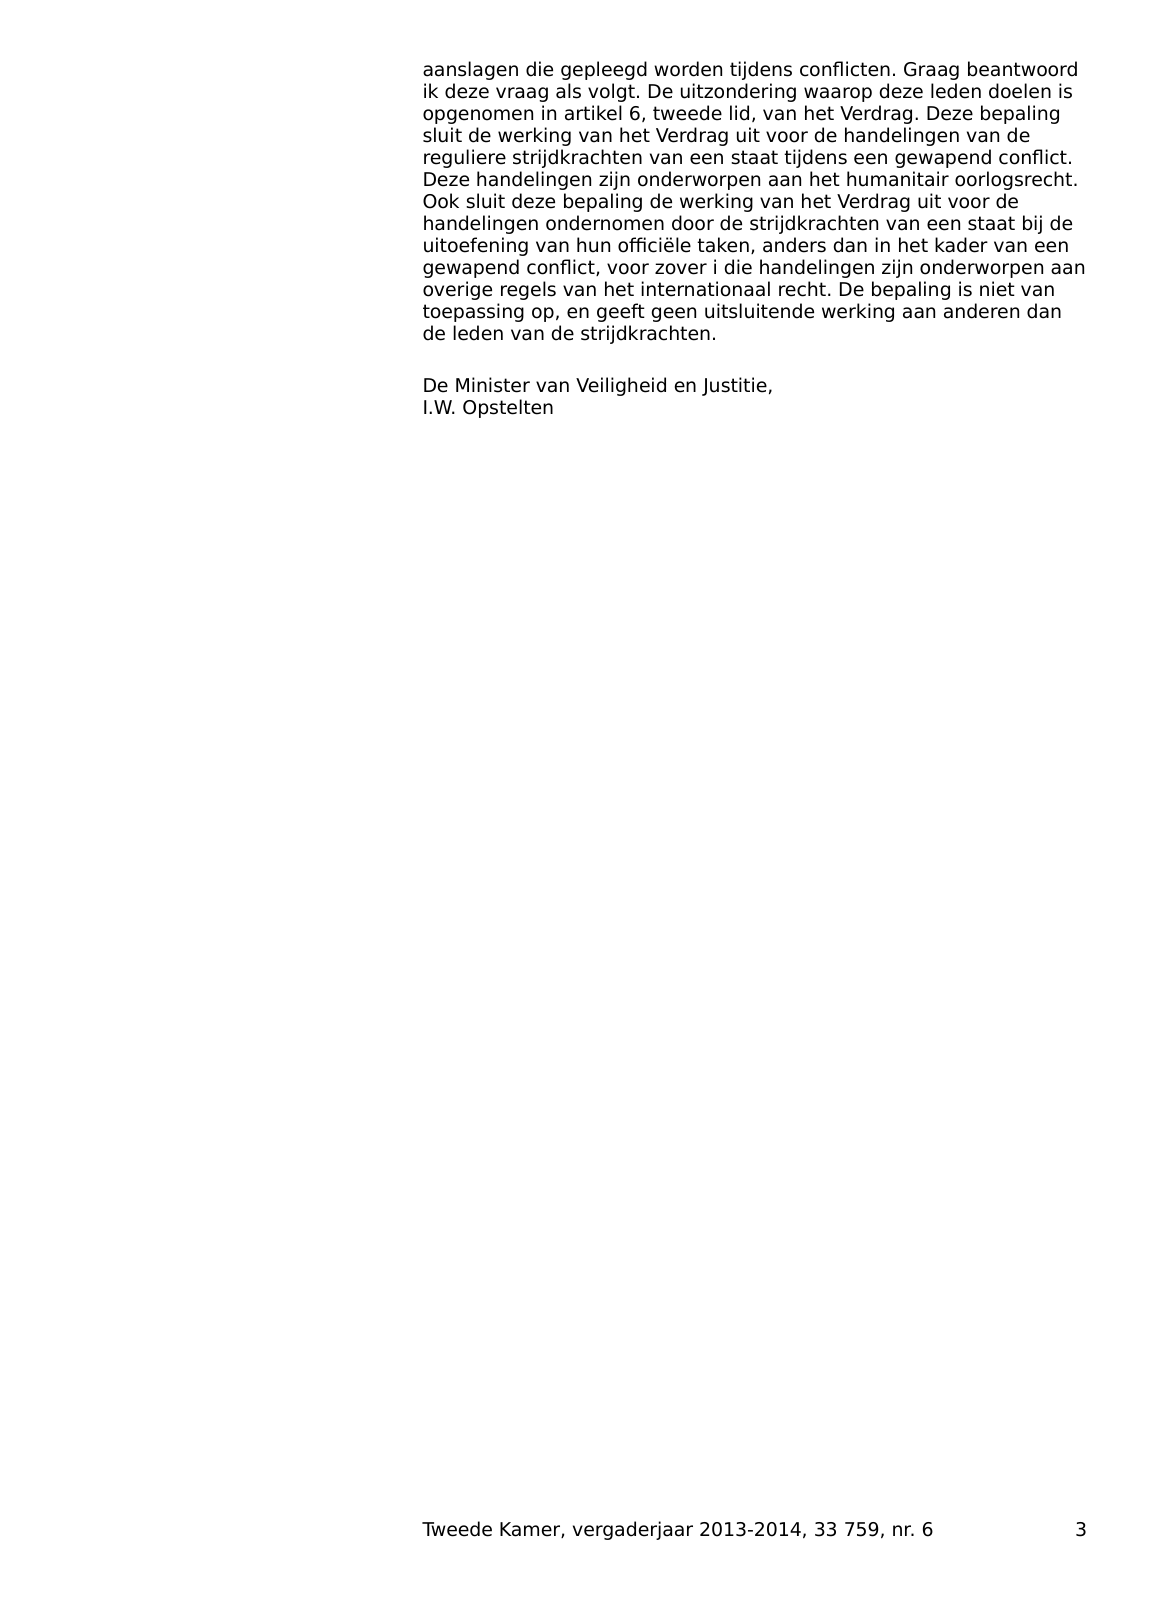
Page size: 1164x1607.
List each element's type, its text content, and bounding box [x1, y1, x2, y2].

text De Minister van Veiligheid en Justitie, I.W. Opstelten [422, 375, 1087, 419]
text aanslagen die gepleegd worden tijdens conflicten. Graag beantwoord ik deze vraag als volgt. De uitzondering waarop deze leden doelen is opgenomen in artikel 6, tweede lid, van het Verdrag. Deze bepaling sluit de werking van het Verdrag uit voor de handelingen van de reguliere strijdkrachten van een staat tijdens een gewapend conflict. Deze handelingen zijn onderworpen aan het humanitair oorlogsrecht. Ook sluit deze bepaling de werking van het Verdrag uit voor de handelingen ondernomen door de strijdkrachten van een staat bij de uitoefening van hun officiële taken, anders dan in het kader van een gewapend conflict, voor zover i die handelingen zijn onderworpen aan overige regels van het internationaal recht. De bepaling is niet van toepassing op, en geeft geen uitsluitende werking aan anderen dan de leden van de strijdkrachten. [422, 59, 1087, 345]
